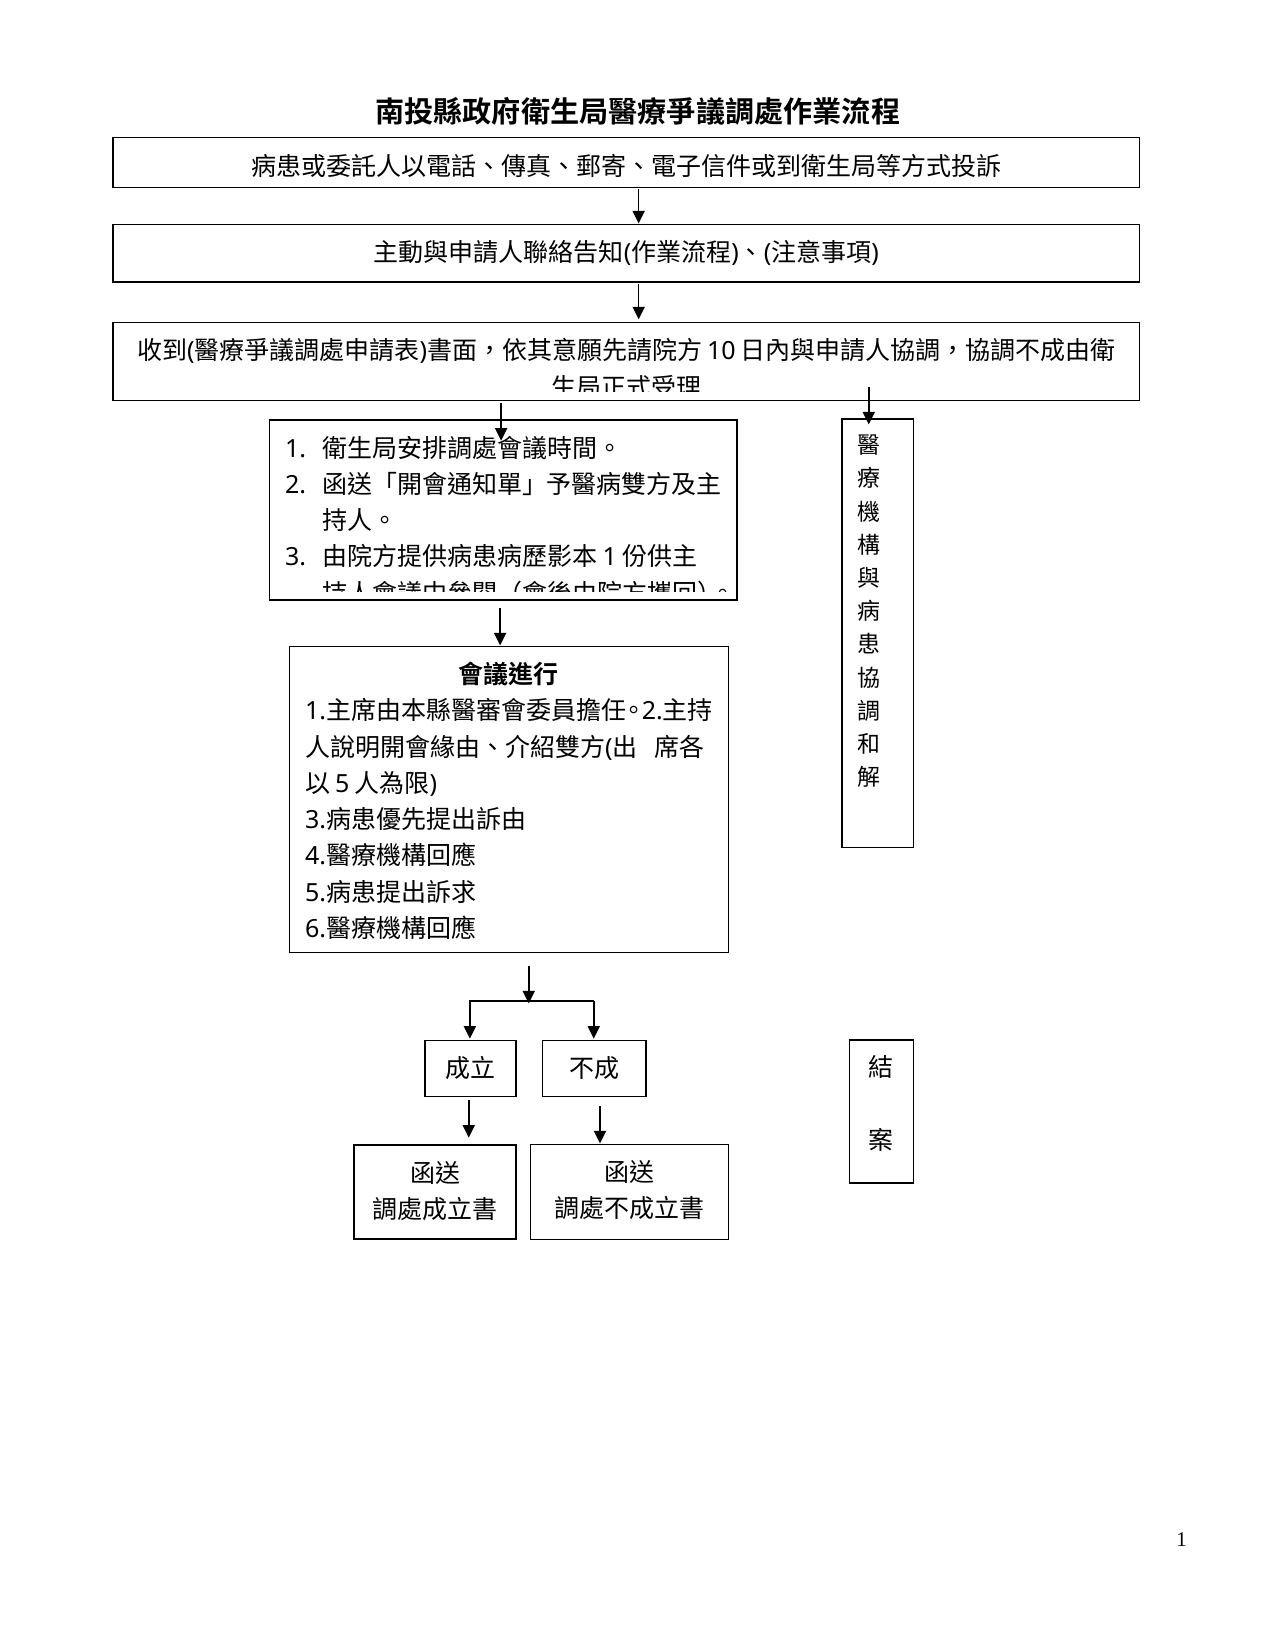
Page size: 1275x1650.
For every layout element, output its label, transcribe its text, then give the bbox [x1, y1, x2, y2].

list 由院方提供病患病歷影本1份供主持人會議中參閱（會後由院方攜回）。 [285, 537, 721, 592]
text 協調 [857, 659, 897, 726]
text 療 [857, 460, 897, 493]
text 患 [857, 626, 897, 659]
text 機 [857, 493, 897, 527]
list 函送「開會通知單」予醫病雙方及主持人。 [285, 464, 721, 537]
text 構 [857, 527, 897, 560]
text 與 [857, 560, 897, 593]
text 函送 [369, 1153, 500, 1190]
text 主動與申請人聯絡告知(作業流程)、(注意事項) [129, 233, 1124, 269]
text 病 [857, 593, 897, 626]
text 1.主席由本縣醫審會委員擔任。2.主持人說明開會緣由、介紹雙方(出 席各以5人為限) [305, 691, 712, 799]
text 南投縣政府衛生局醫療爭議調處作業流程 [89, 89, 1186, 131]
text 函送 [546, 1153, 712, 1189]
text 結案 [865, 1048, 897, 1157]
text 病患或委託人以電話、傳真、郵寄、電子信件或到衛生局等方式投訴 [129, 146, 1124, 179]
text 3.病患優先提出訴由 [305, 799, 712, 836]
text 4.醫療機構回應 [305, 836, 712, 872]
text 和 [857, 726, 897, 759]
text 調處成立書 [369, 1190, 500, 1226]
list 衛生局安排調處會議時間。 [285, 428, 721, 464]
text 收到(醫療爭議調處申請表)書面，依其意願先請院方10日內與申請人協調，協調不成由衛生局正式受理 [129, 331, 1124, 392]
text 調處不成立書 [546, 1189, 712, 1225]
text 不成立 [558, 1049, 630, 1088]
text 會議進行 [305, 654, 712, 691]
text 成立 [440, 1049, 500, 1085]
text 醫 [857, 427, 897, 460]
text 解 [857, 759, 897, 792]
text 6.醫療機構回應 [305, 908, 712, 944]
text 5.病患提出訴求 [305, 872, 712, 908]
